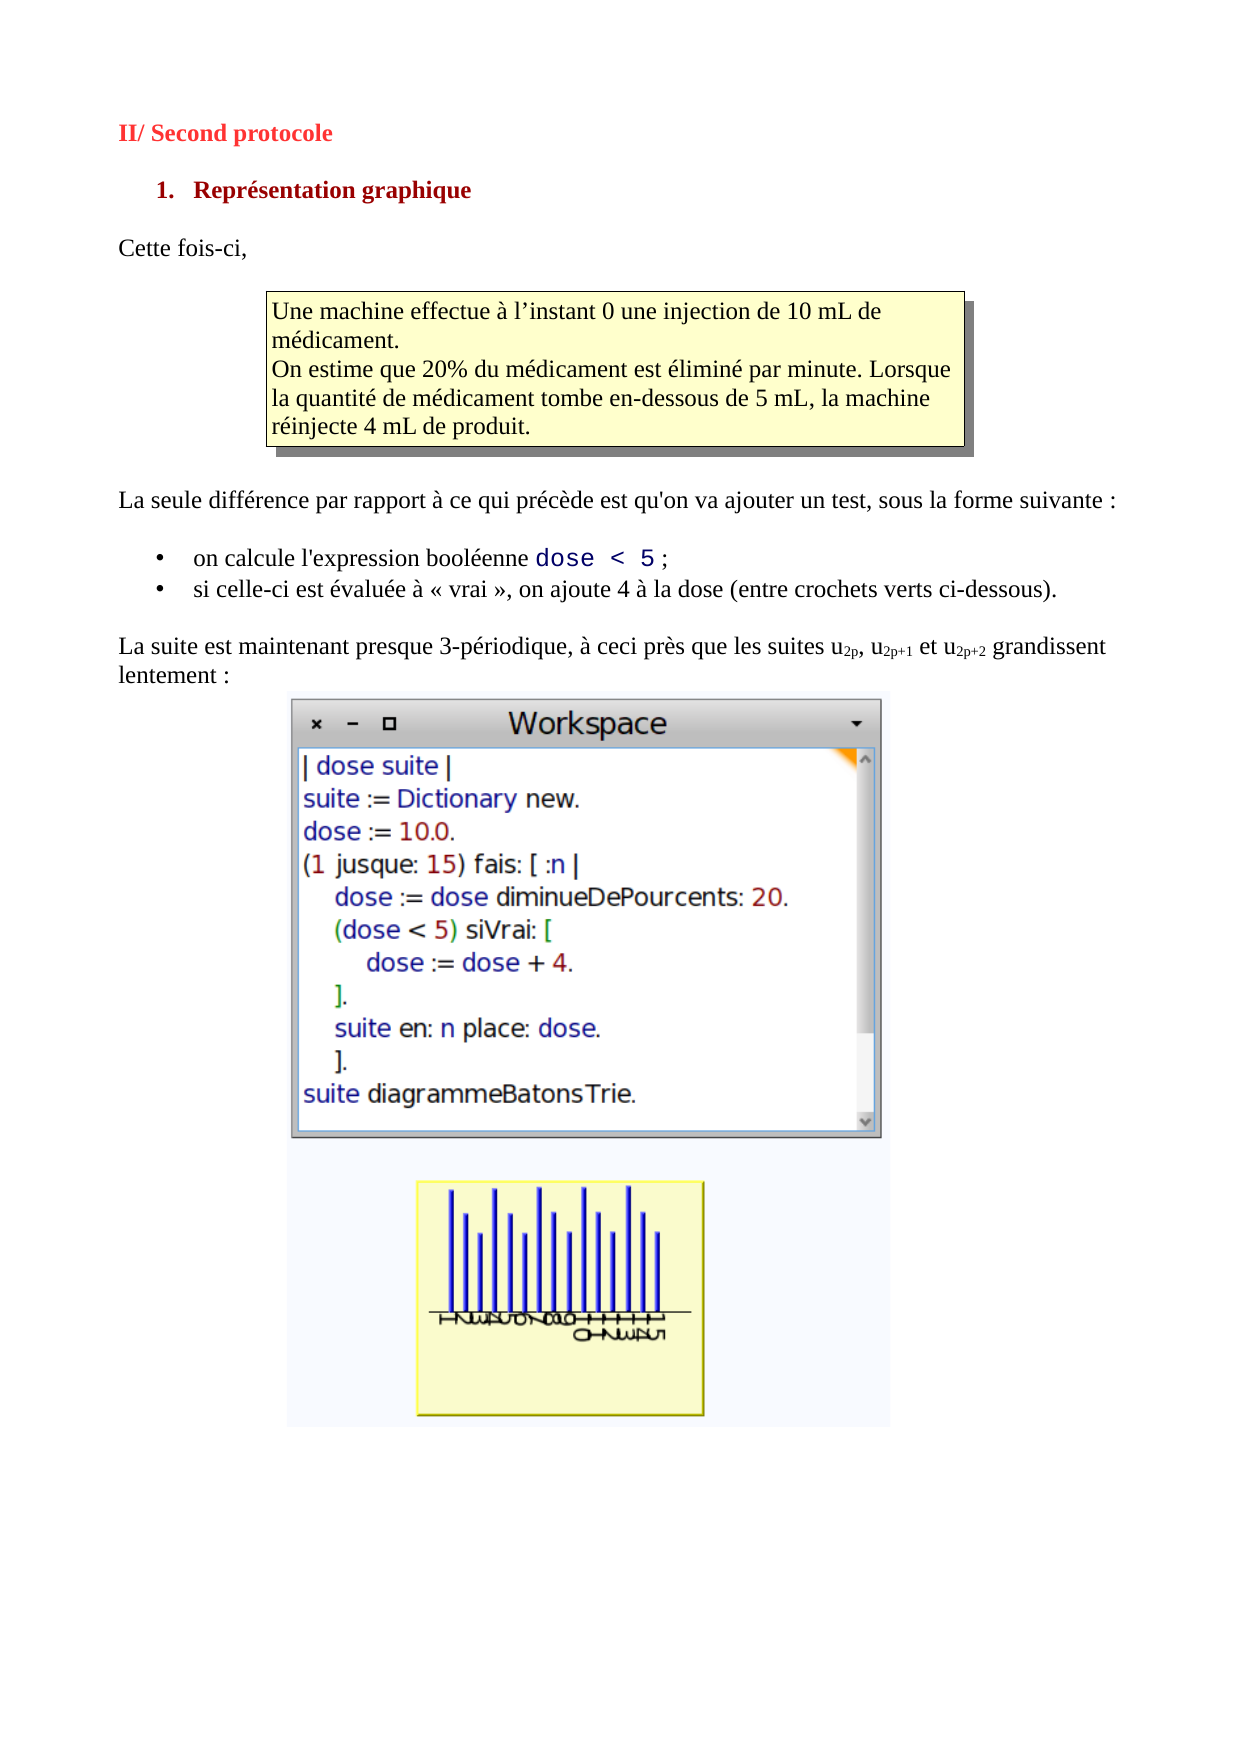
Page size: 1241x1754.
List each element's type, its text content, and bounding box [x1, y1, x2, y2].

list Représentation graphique [156, 176, 1122, 204]
text Cette fois-ci, [118, 233, 1122, 262]
text La seule différence par rapport à ce qui précède est qu'on va ajouter un test, sous la forme suivante : [118, 485, 1122, 514]
text II/ Second protocole [118, 118, 1122, 147]
text La suite est maintenant presque 3-périodique, à ceci près que les suites u2p, u2p+1 et u2p+2 grandissent lentement : [118, 631, 1122, 689]
list on calcule l'expression booléenne dose < 5 ; [156, 543, 1122, 574]
picture [286, 691, 891, 1427]
table_header Une machine effectue à l’instant 0 une injection de 10 mL de médicament. On estime que 20% du médicament est éliminé par minute. Lorsque la quantité de médicament tombe en-dessous de 5 mL, la machine réinjecte 4 mL de produit. [267, 292, 964, 446]
list si celle-ci est évaluée à « vrai », on ajoute 4 à la dose (entre crochets verts ci-dessous). [156, 574, 1122, 602]
